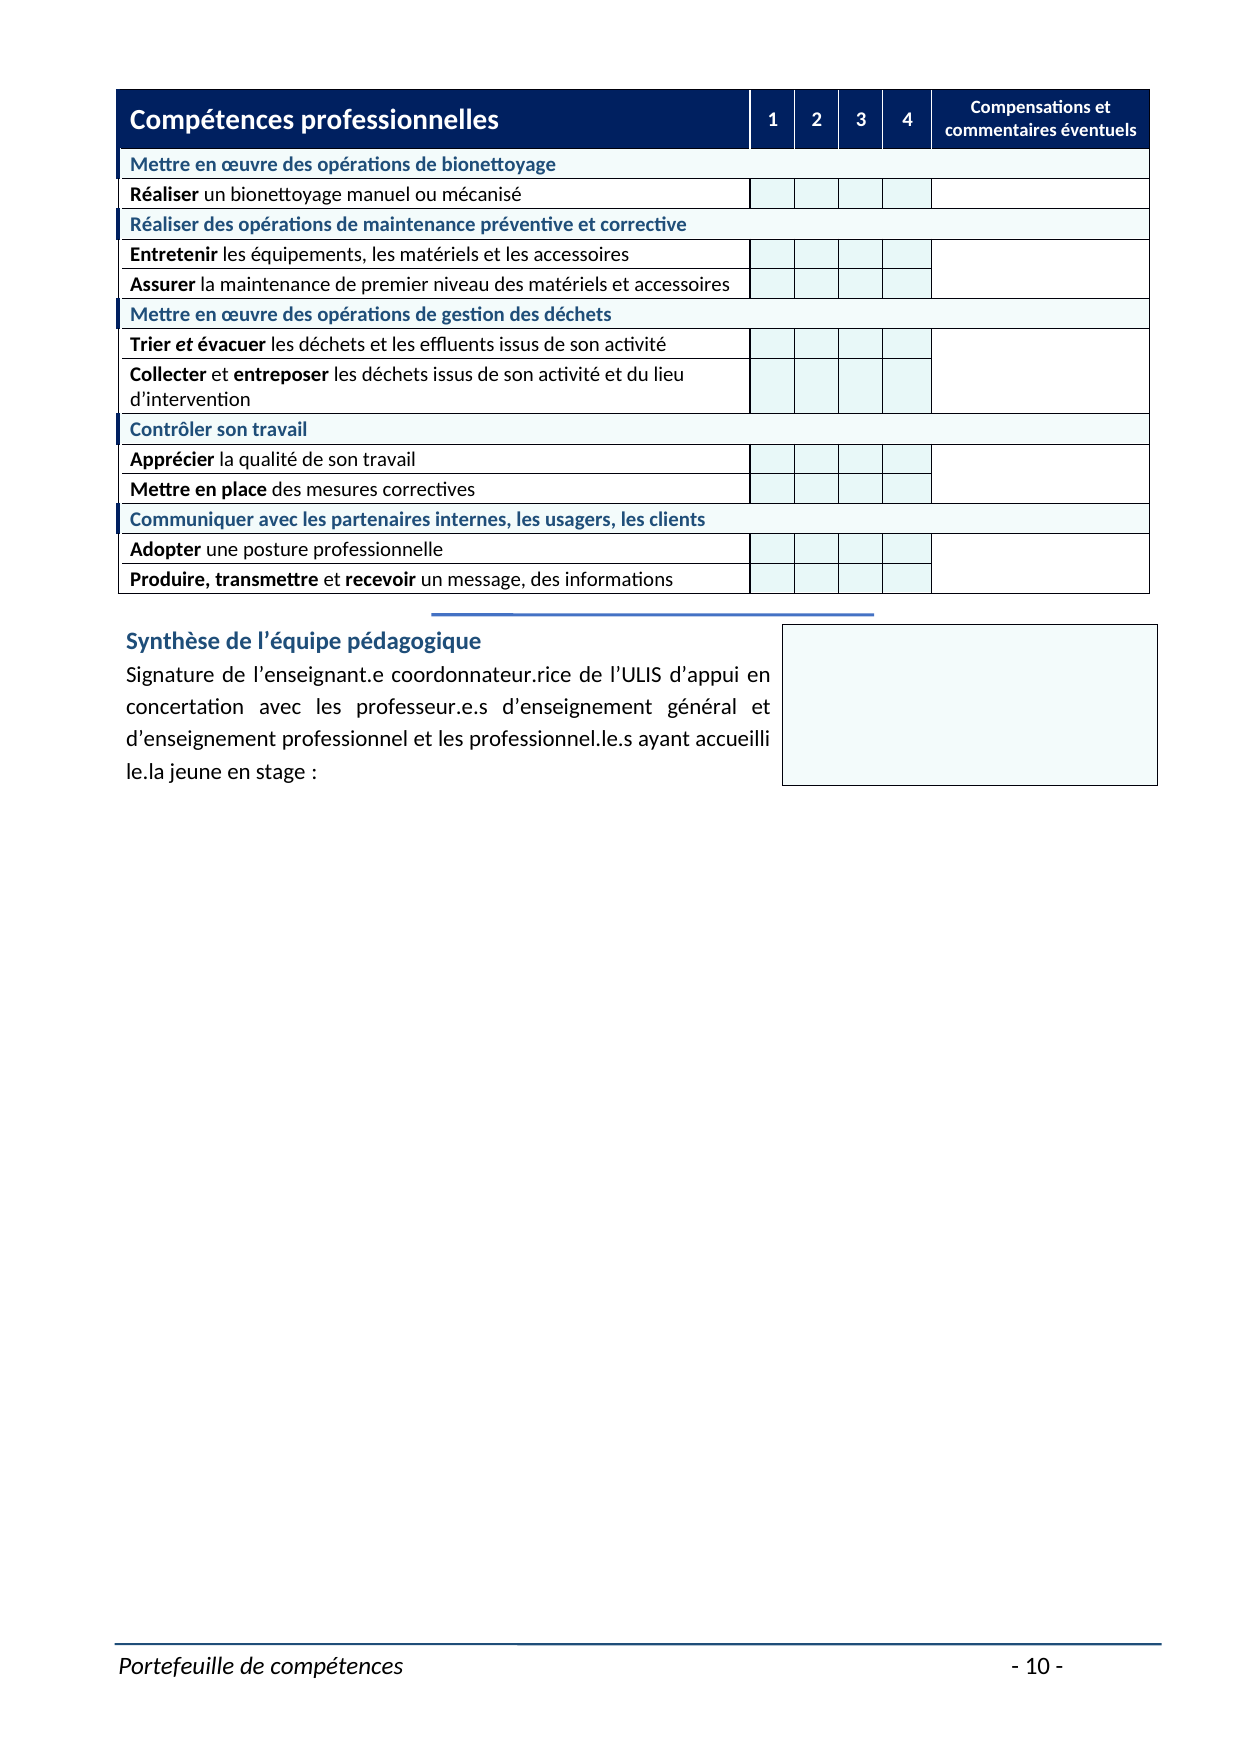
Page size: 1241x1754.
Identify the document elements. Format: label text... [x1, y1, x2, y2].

table_cell Mettre en œuvre des opérations de bionettoyage [120, 149, 1149, 178]
table_cell [932, 445, 1149, 503]
table_cell [795, 359, 838, 413]
table_cell Apprécier la qualité de son travail [119, 444, 749, 473]
table_cell [751, 359, 794, 413]
table_cell [751, 329, 794, 358]
table_cell [883, 240, 931, 268]
table_cell [932, 240, 1149, 298]
table_header 1 [751, 90, 794, 148]
table_cell [883, 179, 931, 208]
table_cell [795, 564, 838, 592]
table_cell [795, 179, 838, 208]
table_cell [751, 474, 794, 503]
table_header 3 [839, 90, 882, 148]
table_cell [883, 564, 931, 592]
table_cell [839, 269, 882, 298]
table_cell [795, 240, 838, 268]
table_cell [883, 534, 931, 563]
table_header [783, 625, 1157, 785]
table_cell [839, 329, 882, 358]
table_cell [795, 474, 838, 503]
table_cell [839, 474, 882, 503]
table_cell Produire, transmettre et recevoir un message, des informations [119, 563, 749, 592]
table_cell [883, 269, 931, 298]
table_header Compétences professionnelles [120, 90, 749, 148]
table_cell [751, 445, 794, 473]
table_cell Collecter et entreposer les déchets issus de son activité et du lieu d’intervention [119, 358, 749, 413]
table_cell Réaliser des opérations de maintenance préventive et corrective [120, 208, 1149, 238]
table_cell [795, 329, 838, 358]
table_cell [751, 240, 794, 268]
table_cell [932, 534, 1149, 592]
table_header Synthèse de l’équipe pédagogique Signature de l’enseignant.e coordonnateur.rice de l’ULIS d’appui en concertation avec les professeur.e.s d’enseignement général et d’enseignement professionnel et les professionnel.le.s ayant accueilli le.la jeune en stage : [115, 624, 782, 785]
table_header 4 [883, 90, 931, 148]
table_cell [751, 564, 794, 592]
table_cell Trier et évacuer les déchets et les effluents issus de son activité [119, 328, 749, 358]
table_cell Réaliser un bionettoyage manuel ou mécanisé [119, 178, 749, 208]
table_cell Mettre en œuvre des opérations de gestion des déchets [120, 298, 1149, 328]
table_cell [839, 564, 882, 592]
table_cell [883, 359, 931, 413]
table_cell Entretenir les équipements, les matériels et les accessoires [119, 239, 749, 268]
table_cell [932, 329, 1149, 413]
table_cell [839, 240, 882, 268]
table_cell [751, 179, 794, 208]
table_cell [839, 359, 882, 413]
table_header 2 [795, 90, 838, 148]
table_cell [883, 329, 931, 358]
table_cell Mettre en place des mesures correctives [119, 473, 749, 503]
table_header Compensations et commentaires éventuels [932, 90, 1149, 148]
table_cell Communiquer avec les partenaires internes, les usagers, les clients [120, 503, 1149, 533]
table_cell [932, 179, 1149, 208]
table_cell [839, 534, 882, 563]
table_cell [839, 445, 882, 473]
table_cell [795, 269, 838, 298]
table_cell [751, 534, 794, 563]
table_cell Contrôler son travail [120, 413, 1149, 443]
table_cell [795, 534, 838, 563]
table_cell [883, 474, 931, 503]
table_cell [839, 179, 882, 208]
table_cell Adopter une posture professionnelle [119, 533, 749, 563]
table_cell Assurer la maintenance de premier niveau des matériels et accessoires [119, 268, 749, 298]
table_cell [883, 445, 931, 473]
table_cell [751, 269, 794, 298]
table_cell [795, 445, 838, 473]
